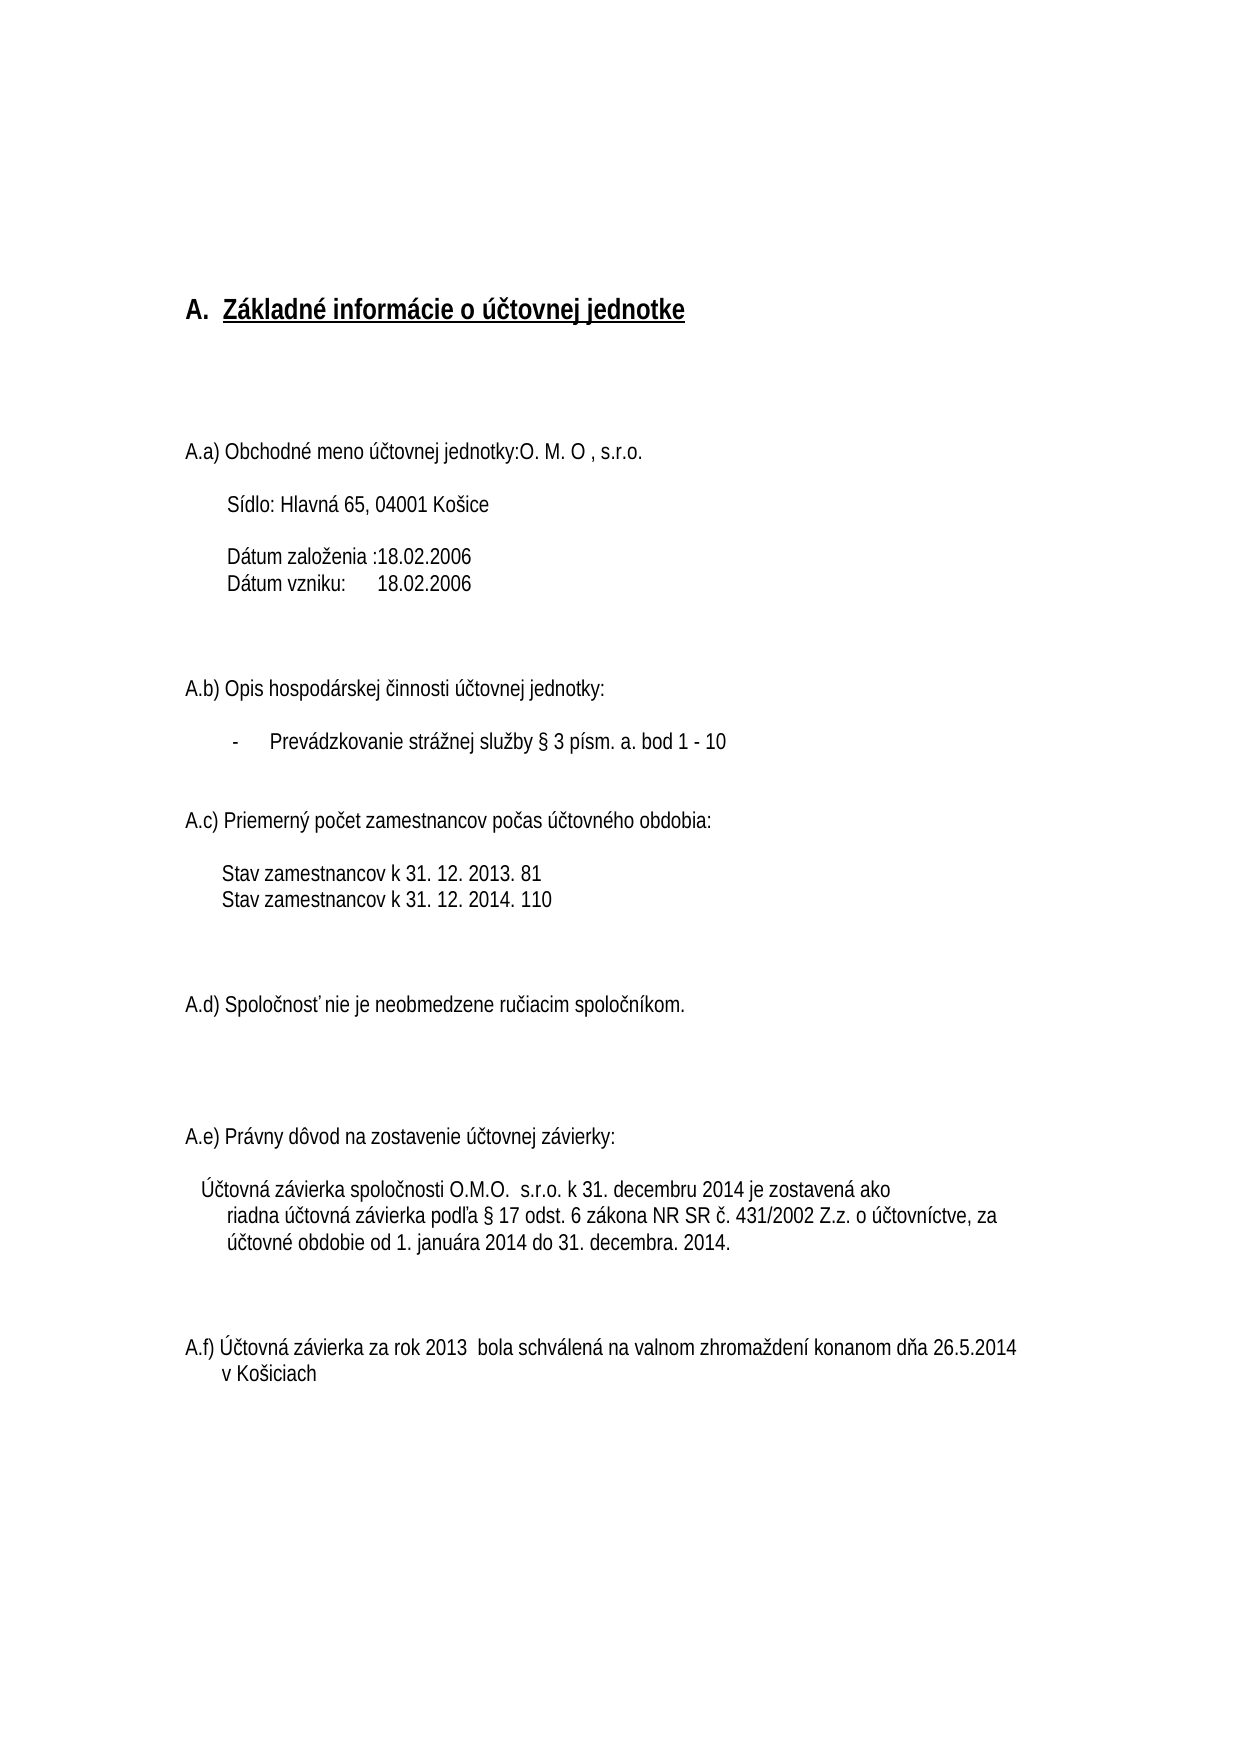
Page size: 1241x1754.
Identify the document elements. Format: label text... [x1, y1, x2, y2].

text - Prevádzkovanie strážnej služby § 3 písm. a. bod 1 - 10 [185, 728, 1093, 754]
text Sídlo: Hlavná 65, 04001 Košice [185, 491, 1093, 517]
text Dátum vzniku: 18.02.2006 [185, 569, 1093, 596]
text Stav zamestnancov k 31. 12. 2013. 81 [185, 859, 1093, 886]
text A.e) Právny dôvod na zostavenie účtovnej závierky: [185, 1123, 1093, 1149]
text A.a) Obchodné meno účtovnej jednotky:O. M. O , s.r.o. [185, 438, 1093, 464]
text Účtovná závierka spoločnosti O.M.O. s.r.o. k 31. decembru 2014 je zostavená ako [185, 1176, 1093, 1202]
text v Košiciach [185, 1360, 1093, 1387]
text A.b) Opis hospodárskej činnosti účtovnej jednotky: [185, 675, 1093, 701]
text A.f) Účtovná závierka za rok 2013 bola schválená na valnom zhromaždení konanom dňa 26.5.2014 [185, 1334, 1093, 1360]
list Základné informácie o účtovnej jednotke [185, 292, 1093, 325]
text A.c) Priemerný počet zamestnancov počas účtovného obdobia: [185, 807, 1093, 833]
text Dátum založenia :18.02.2006 [185, 543, 1093, 569]
text Stav zamestnancov k 31. 12. 2014. 110 [185, 886, 1093, 912]
text A.d) Spoločnosť nie je neobmedzene ručiacim spoločníkom. [185, 991, 1093, 1018]
text riadna účtovná závierka podľa § 17 odst. 6 zákona NR SR č. 431/2002 Z.z. o účtovníctve, za [185, 1202, 1093, 1228]
text účtovné obdobie od 1. januára 2014 do 31. decembra. 2014. [185, 1228, 1093, 1255]
